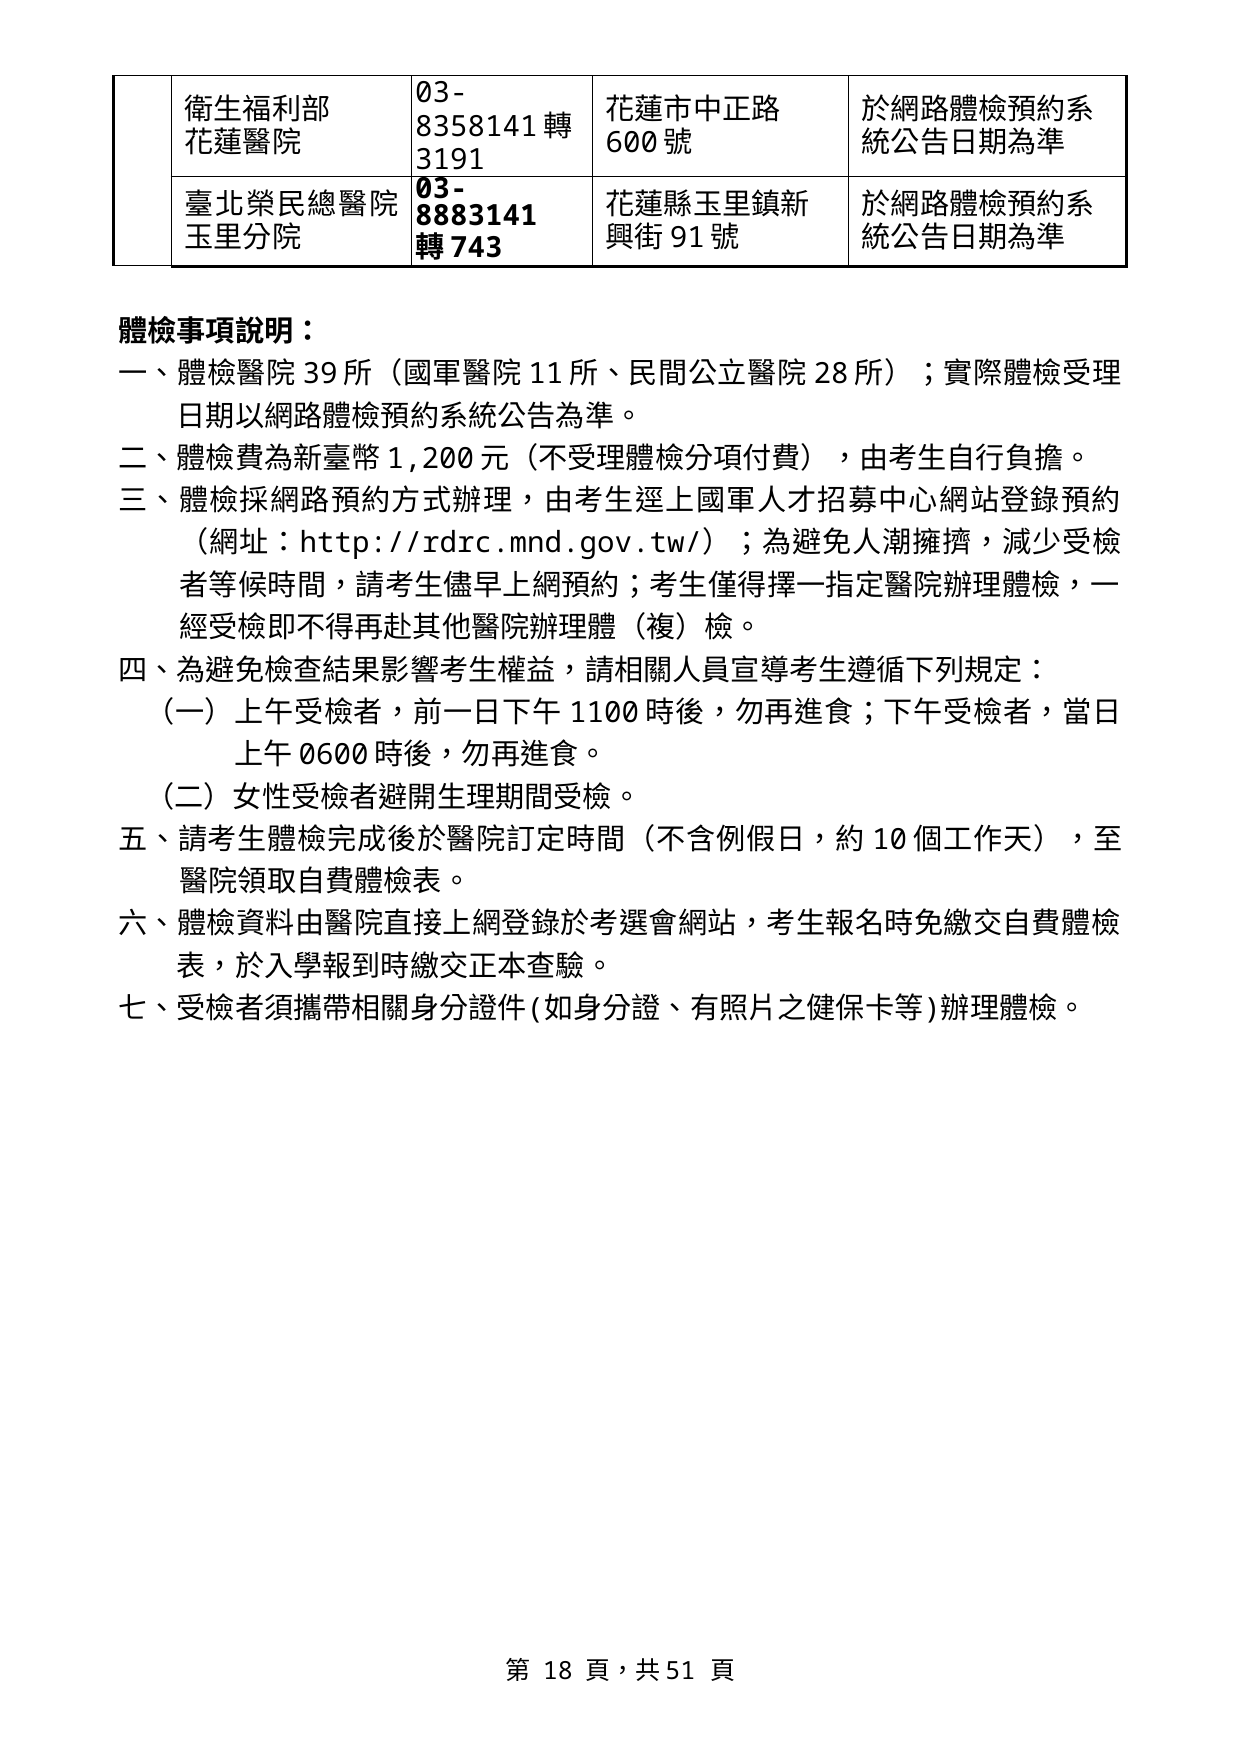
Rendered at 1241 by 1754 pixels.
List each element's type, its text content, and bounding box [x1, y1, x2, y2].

table_cell 臺北榮民總醫院玉里分院 [172, 177, 411, 264]
text 一、體檢醫院39所（國軍醫院11所、民間公立醫院28所）；實際體檢受理日期以網路體檢預約系統公告為準。 [118, 350, 1122, 434]
text 體檢事項說明： [118, 307, 1122, 350]
table_cell 衛生福利部 花蓮醫院 [172, 76, 411, 176]
text 六、體檢資料由醫院直接上網登錄於考選會網站，考生報名時免繳交自費體檢表，於入學報到時繳交正本查驗。 [118, 900, 1122, 985]
table_cell [115, 76, 171, 264]
text 七、受檢者須攜帶相關身分證件(如身分證、有照片之健保卡等)辦理體檢。 [118, 985, 1122, 1027]
table_cell 03-8358141轉3191 [412, 76, 592, 176]
text 二、體檢費為新臺幣1,200元（不受理體檢分項付費），由考生自行負擔。 [118, 434, 1122, 477]
text 五、請考生體檢完成後於醫院訂定時間（不含例假日，約10個工作天），至醫院領取自費體檢表。 [118, 815, 1122, 900]
table_cell 於網路體檢預約系統公告日期為準 [849, 76, 1125, 176]
table_cell 花蓮市中正路600號 [593, 76, 848, 176]
table_cell 於網路體檢預約系統公告日期為準 [849, 177, 1125, 264]
text （二）女性受檢者避開生理期間受檢。 [145, 773, 1122, 815]
text 四、為避免檢查結果影響考生權益，請相關人員宣導考生遵循下列規定： [118, 646, 1122, 688]
table_cell 03-8883141 轉743 [412, 177, 592, 264]
table_cell 花蓮縣玉里鎮新興街91號 [593, 177, 848, 264]
text 三、體檢採網路預約方式辦理，由考生逕上國軍人才招募中心網站登錄預約（網址：http://rdrc.mnd.gov.tw/）；為避免人潮擁擠，減少受檢者等候時間，請考生儘早上網預約；考生僅得擇一指定醫院辦理體檢，一經受檢即不得再赴其他醫院辦理體（複）檢。 [118, 477, 1122, 646]
text （一）上午受檢者，前一日下午1100時後，勿再進食；下午受檢者，當日上午0600時後，勿再進食。 [145, 688, 1122, 773]
